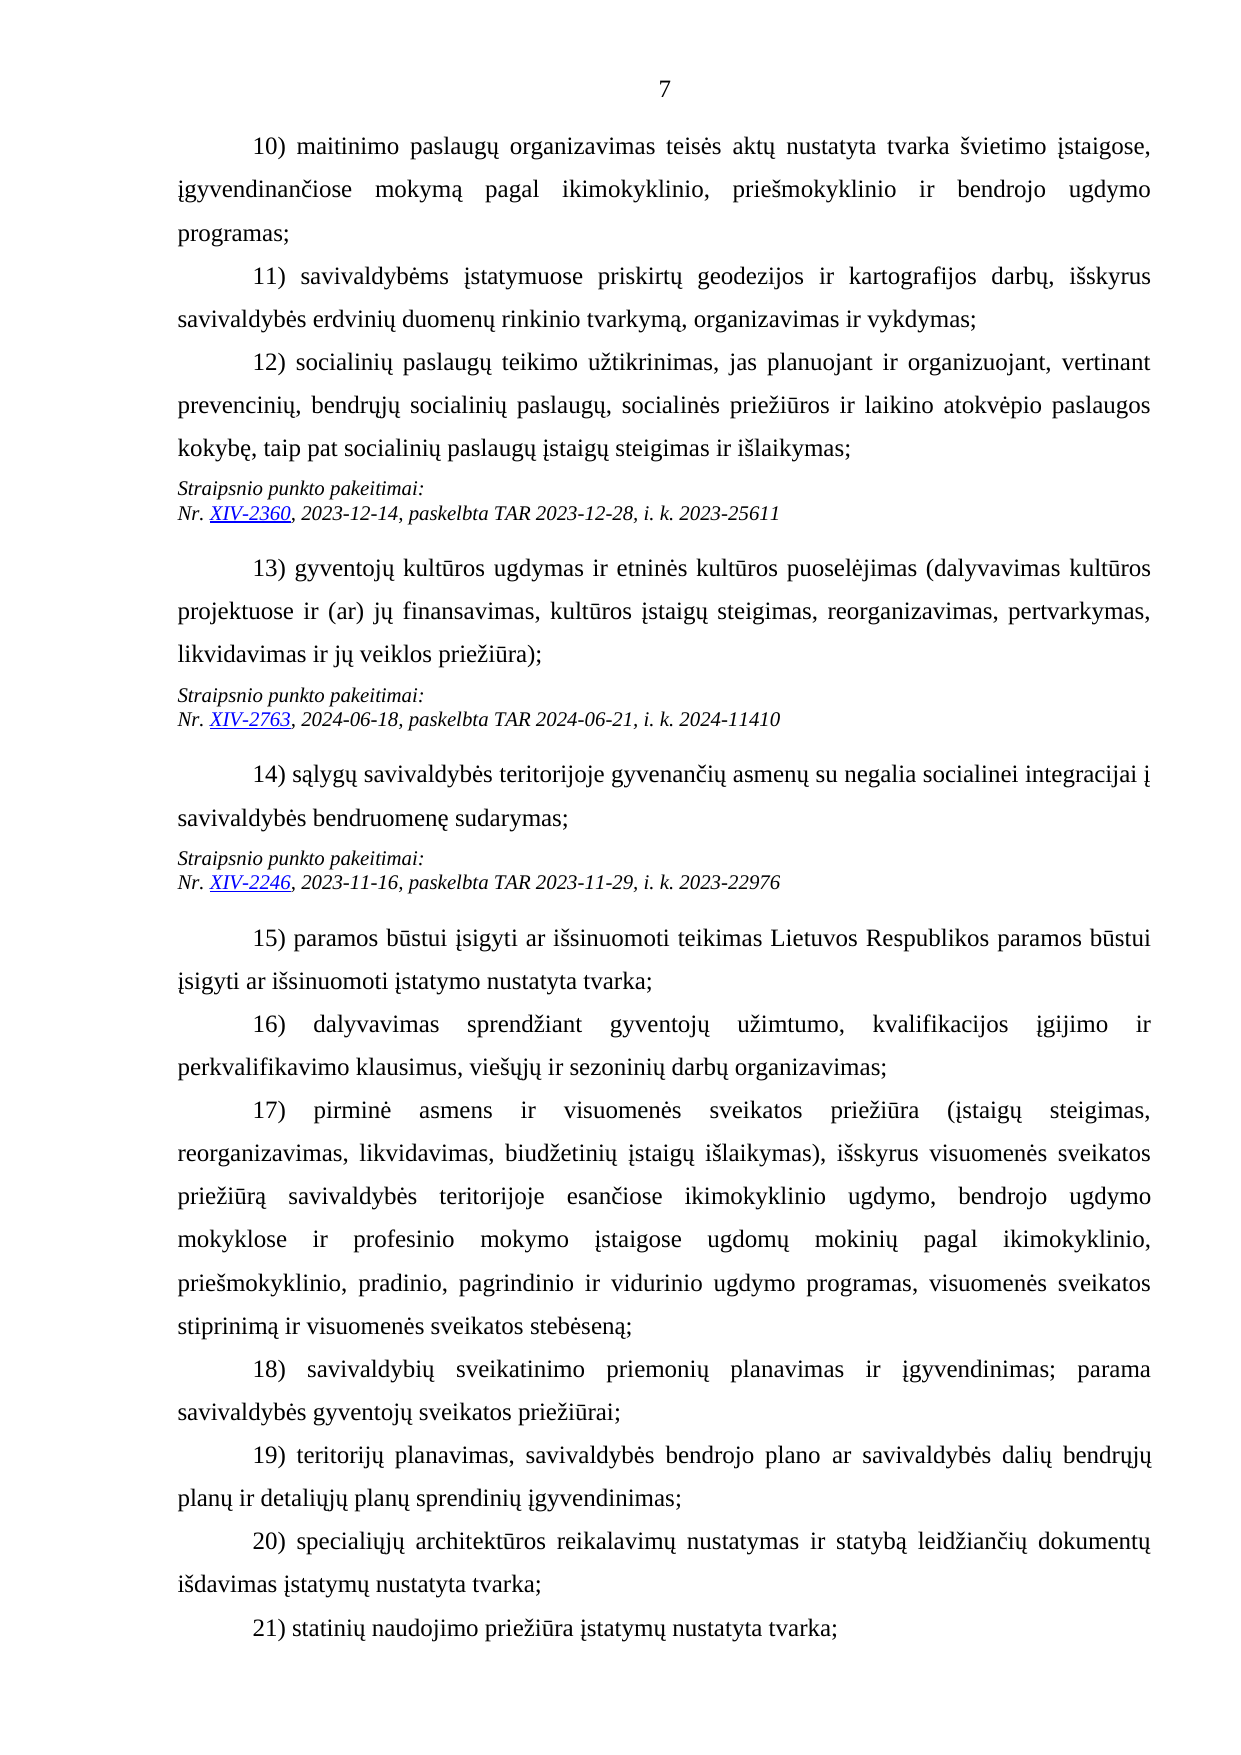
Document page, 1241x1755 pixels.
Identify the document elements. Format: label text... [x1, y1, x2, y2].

text 13) gyventojų kultūros ugdymas ir etninės kultūros puoselėjimas (dalyvavimas kultūros projektuose ir (ar) jų finansavimas, kultūros įstaigų steigimas, reorganizavimas, pertvarkymas, likvidavimas ir jų veiklos priežiūra); [177, 553, 1152, 668]
text 19) teritorijų planavimas, savivaldybės bendrojo plano ar savivaldybės dalių bendrųjų planų ir detaliųjų planų sprendinių įgyvendinimas; [177, 1440, 1152, 1512]
text 12) socialinių paslaugų teikimo užtikrinimas, jas planuojant ir organizuojant, vertinant prevencinių, bendrųjų socialinių paslaugų, socialinės priežiūros ir laikino atokvėpio paslaugos kokybę, taip pat socialinių paslaugų įstaigų steigimas ir išlaikymas; [177, 347, 1152, 462]
text Straipsnio punkto pakeitimai: [177, 846, 1152, 870]
text Straipsnio punkto pakeitimai: [177, 683, 1152, 707]
text 18) savivaldybių sveikatinimo priemonių planavimas ir įgyvendinimas; parama savivaldybės gyventojų sveikatos priežiūrai; [177, 1354, 1152, 1426]
text Nr. XIV-2763, 2024-06-18, paskelbta TAR 2024-06-21, i. k. 2024-11410 [177, 707, 1152, 731]
text Nr. XIV-2360, 2023-12-14, paskelbta TAR 2023-12-28, i. k. 2023-25611 [177, 500, 1152, 524]
text 11) savivaldybėms įstatymuose priskirtų geodezijos ir kartografijos darbų, išskyrus savivaldybės erdvinių duomenų rinkinio tvarkymą, organizavimas ir vykdymas; [177, 261, 1152, 333]
text 17) pirminė asmens ir visuomenės sveikatos priežiūra (įstaigų steigimas, reorganizavimas, likvidavimas, biudžetinių įstaigų išlaikymas), išskyrus visuomenės sveikatos priežiūrą savivaldybės teritorijoje esančiose ikimokyklinio ugdymo, bendrojo ugdymo mokyklose ir profesinio mokymo įstaigose ugdomų mokinių pagal ikimokyklinio, priešmokyklinio, pradinio, pagrindinio ir vidurinio ugdymo programas, visuomenės sveikatos stiprinimą ir visuomenės sveikatos stebėseną; [177, 1095, 1152, 1339]
text 14) sąlygų savivaldybės teritorijoje gyvenančių asmenų su negalia socialinei integracijai į savivaldybės bendruomenę sudarymas; [177, 759, 1152, 831]
text 15) paramos būstui įsigyti ar išsinuomoti teikimas Lietuvos Respublikos paramos būstui įsigyti ar išsinuomoti įstatymo nustatyta tvarka; [177, 923, 1152, 994]
text 21) statinių naudojimo priežiūra įstatymų nustatyta tvarka; [177, 1613, 1152, 1641]
text Straipsnio punkto pakeitimai: [177, 476, 1152, 500]
text 16) dalyvavimas sprendžiant gyventojų užimtumo, kvalifikacijos įgijimo ir perkvalifikavimo klausimus, viešųjų ir sezoninių darbų organizavimas; [177, 1009, 1152, 1081]
text Nr. XIV-2246, 2023-11-16, paskelbta TAR 2023-11-29, i. k. 2023-22976 [177, 870, 1152, 894]
text 10) maitinimo paslaugų organizavimas teisės aktų nustatyta tvarka švietimo įstaigose, įgyvendinančiose mokymą pagal ikimokyklinio, priešmokyklinio ir bendrojo ugdymo programas; [177, 131, 1152, 246]
text 20) specialiųjų architektūros reikalavimų nustatymas ir statybą leidžiančių dokumentų išdavimas įstatymų nustatyta tvarka; [177, 1526, 1152, 1598]
